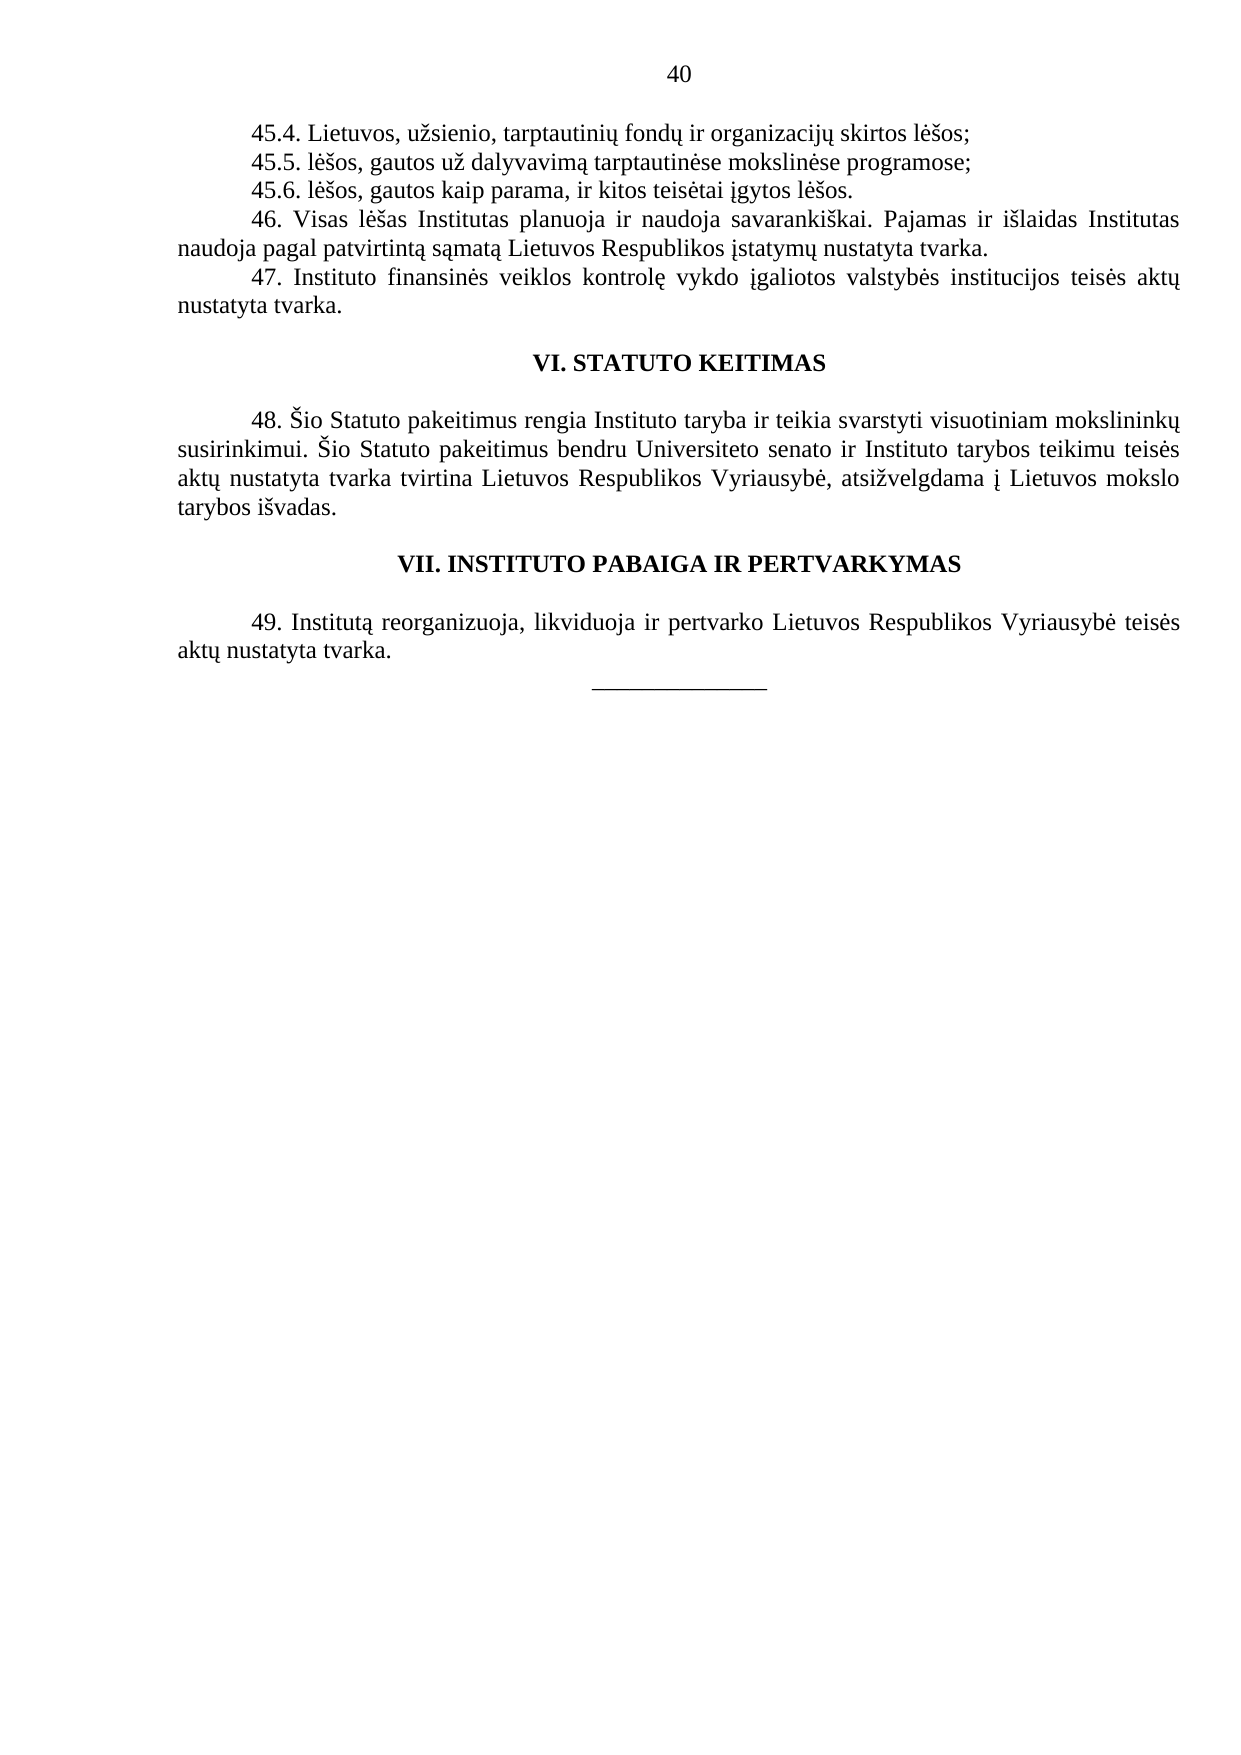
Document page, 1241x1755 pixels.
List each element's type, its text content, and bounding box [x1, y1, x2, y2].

text 49. Institutą reorganizuoja, likviduoja ir pertvarko Lietuvos Respublikos Vyriausybė teisės aktų nustatyta tvarka. [177, 607, 1181, 664]
text 48. Šio Statuto pakeitimus rengia Instituto taryba ir teikia svarstyti visuotiniam mokslininkų susirinkimui. Šio Statuto pakeitimus bendru Universiteto senato ir Instituto tarybos teikimu teisės aktų nustatyta tvarka tvirtina Lietuvos Respublikos Vyriausybė, atsižvelgdama į Lietuvos mokslo tarybos išvadas. [177, 406, 1181, 521]
text 45.4. Lietuvos, užsienio, tarptautinių fondų ir organizacijų skirtos lėšos; [177, 118, 1181, 147]
text VII. INSTITUTO PABAIGA IR PERTVARKYMAS [177, 549, 1181, 578]
text 47. Instituto finansinės veiklos kontrolę vykdo įgaliotos valstybės institucijos teisės aktų nustatyta tvarka. [177, 262, 1181, 319]
text ______________ [177, 664, 1181, 693]
text VI. STATUTO KEITIMAS [177, 348, 1181, 377]
text 46. Visas lėšas Institutas planuoja ir naudoja savarankiškai. Pajamas ir išlaidas Institutas naudoja pagal patvirtintą sąmatą Lietuvos Respublikos įstatymų nustatyta tvarka. [177, 204, 1181, 262]
text 45.6. lėšos, gautos kaip parama, ir kitos teisėtai įgytos lėšos. [177, 176, 1181, 204]
text 45.5. lėšos, gautos už dalyvavimą tarptautinėse mokslinėse programose; [177, 147, 1181, 176]
